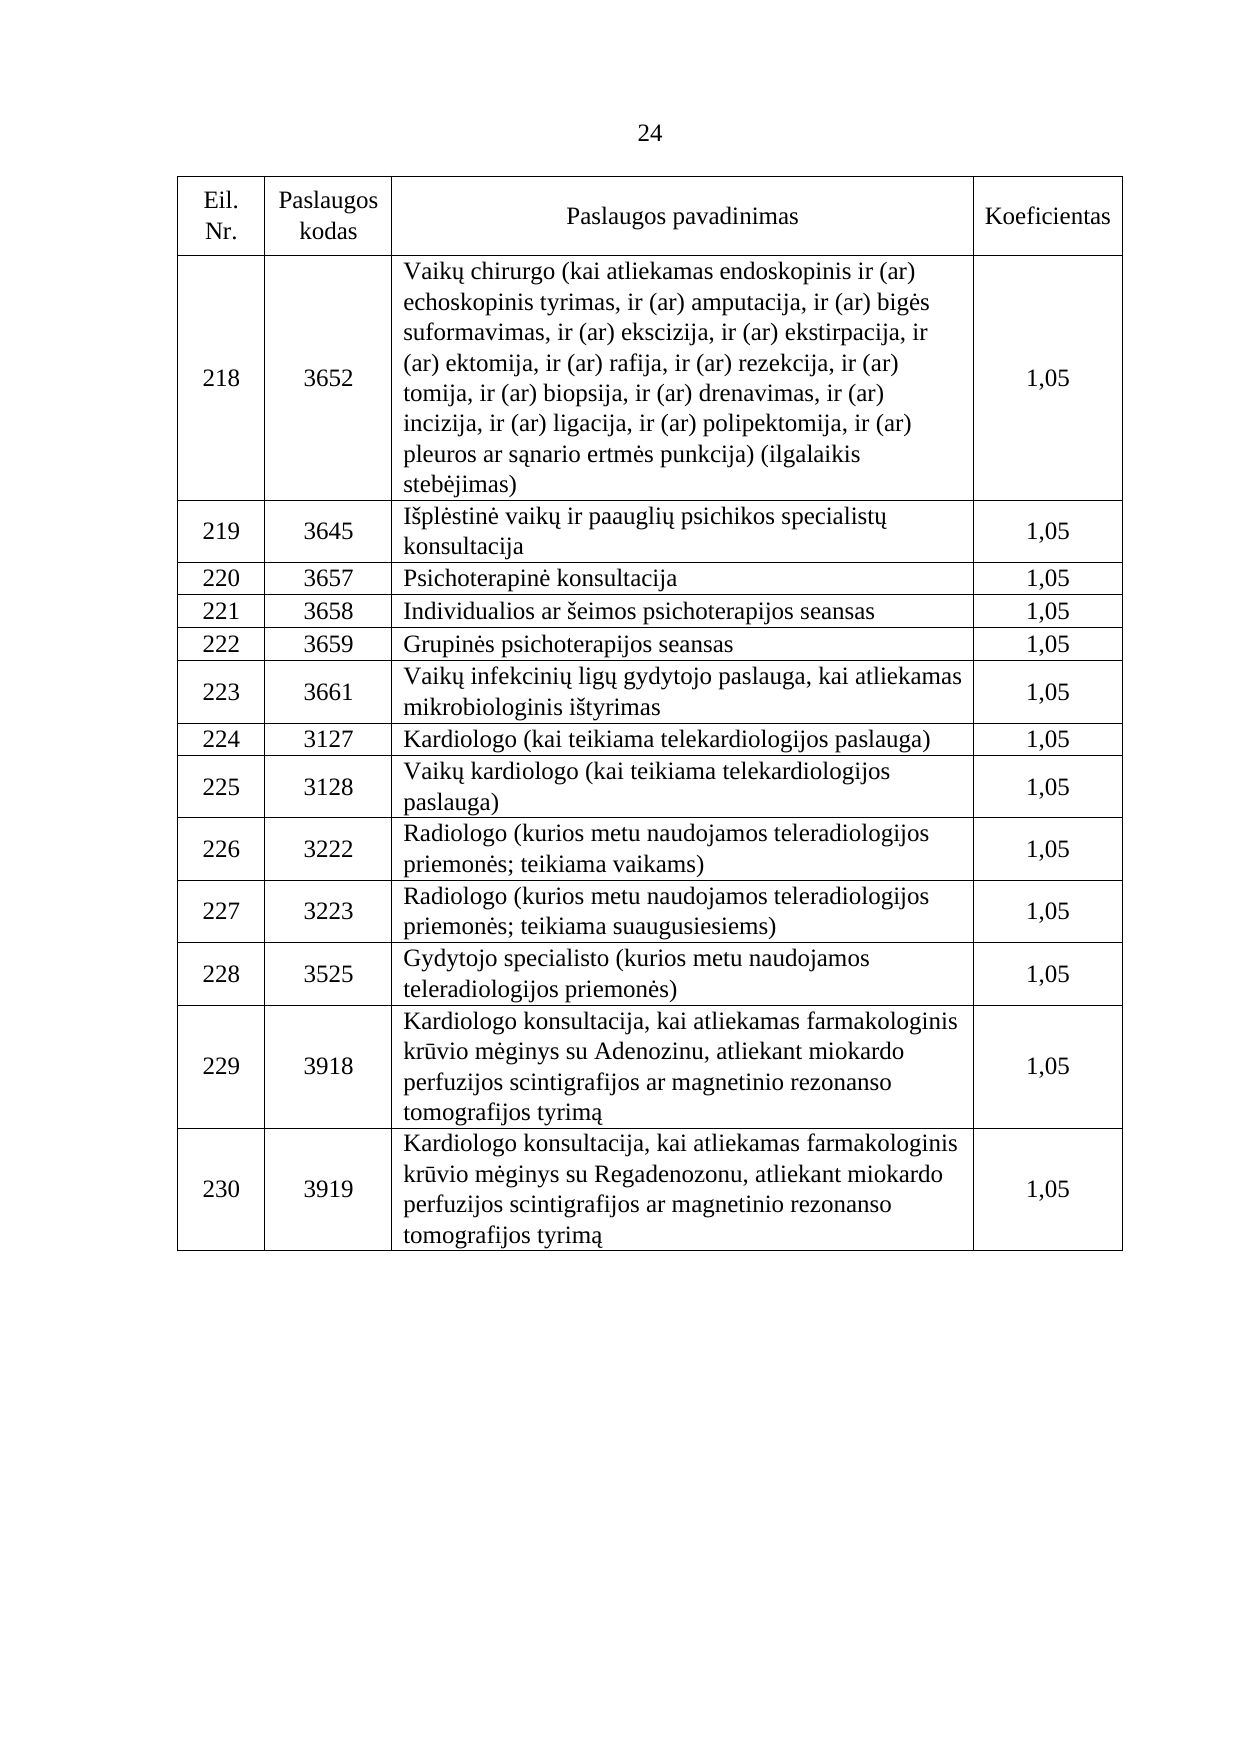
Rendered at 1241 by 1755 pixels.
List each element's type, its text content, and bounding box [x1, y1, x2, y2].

table_cell 224 [178, 724, 264, 755]
table_header Eil. Nr. [178, 177, 264, 255]
table_cell 228 [178, 943, 264, 1005]
table_cell 229 [178, 1006, 264, 1127]
table_header Koeficientas [974, 177, 1122, 255]
table_cell 1,05 [974, 1129, 1122, 1250]
table_cell 3223 [265, 881, 391, 942]
table_cell 227 [178, 881, 264, 942]
table_cell 1,05 [974, 756, 1122, 817]
table_cell 1,05 [974, 256, 1122, 500]
table_cell 1,05 [974, 563, 1122, 594]
table_cell Vaikų chirurgo (kai atliekamas endoskopinis ir (ar) echoskopinis tyrimas, ir (ar) amputacija, ir (ar) bigės suformavimas, ir (ar) ekscizija, ir (ar) ekstirpacija, ir (ar) ektomija, ir (ar) rafija, ir (ar) rezekcija, ir (ar) tomija, ir (ar) biopsija, ir (ar) drenavimas, ir (ar) incizija, ir (ar) ligacija, ir (ar) polipektomija, ir (ar) pleuros ar sąnario ertmės punkcija) (ilgalaikis stebėjimas) [392, 256, 973, 500]
table_cell 3919 [265, 1129, 391, 1250]
table_cell 223 [178, 661, 264, 722]
table_cell 221 [178, 595, 264, 627]
table_cell Išplėstinė vaikų ir paauglių psichikos specialistų konsultacija [392, 501, 973, 562]
table_cell Vaikų kardiologo (kai teikiama telekardiologijos paslauga) [392, 756, 973, 817]
table_cell 222 [178, 628, 264, 660]
table_cell 3222 [265, 818, 391, 880]
table_cell 1,05 [974, 595, 1122, 627]
table_cell 1,05 [974, 943, 1122, 1005]
table_cell 230 [178, 1129, 264, 1250]
table_cell Individualios ar šeimos psichoterapijos seansas [392, 595, 973, 627]
table_cell 1,05 [974, 881, 1122, 942]
table_cell 1,05 [974, 818, 1122, 880]
table_cell 226 [178, 818, 264, 880]
table_cell Radiologo (kurios metu naudojamos teleradiologijos priemonės; teikiama suaugusiesiems) [392, 881, 973, 942]
table_cell 218 [178, 256, 264, 500]
table_header Paslaugos pavadinimas [392, 177, 973, 255]
table_cell 3918 [265, 1006, 391, 1127]
table_cell 3645 [265, 501, 391, 562]
table_cell Radiologo (kurios metu naudojamos teleradiologijos priemonės; teikiama vaikams) [392, 818, 973, 880]
table_cell 1,05 [974, 628, 1122, 660]
table_cell 3658 [265, 595, 391, 627]
table_header Paslaugos kodas [265, 177, 391, 255]
table_cell 225 [178, 756, 264, 817]
table_cell 1,05 [974, 724, 1122, 755]
table_cell Kardiologo konsultacija, kai atliekamas farmakologinis krūvio mėginys su Adenozinu, atliekant miokardo perfuzijos scintigrafijos ar magnetinio rezonanso tomografijos tyrimą [392, 1006, 973, 1127]
table_cell Kardiologo konsultacija, kai atliekamas farmakologinis krūvio mėginys su Regadenozonu, atliekant miokardo perfuzijos scintigrafijos ar magnetinio rezonanso tomografijos tyrimą [392, 1129, 973, 1250]
table_cell Grupinės psichoterapijos seansas [392, 628, 973, 660]
table_cell 3652 [265, 256, 391, 500]
table_cell Kardiologo (kai teikiama telekardiologijos paslauga) [392, 724, 973, 755]
table_cell Psichoterapinė konsultacija [392, 563, 973, 594]
table_cell 3127 [265, 724, 391, 755]
table_cell 220 [178, 563, 264, 594]
table_cell 1,05 [974, 501, 1122, 562]
table_cell 3525 [265, 943, 391, 1005]
table_cell 1,05 [974, 661, 1122, 722]
table_cell 3661 [265, 661, 391, 722]
table_cell 1,05 [974, 1006, 1122, 1127]
table_cell 3659 [265, 628, 391, 660]
table_cell Vaikų infekcinių ligų gydytojo paslauga, kai atliekamas mikrobiologinis ištyrimas [392, 661, 973, 722]
table_cell 219 [178, 501, 264, 562]
table_cell Gydytojo specialisto (kurios metu naudojamos teleradiologijos priemonės) [392, 943, 973, 1005]
table_cell 3657 [265, 563, 391, 594]
table_cell 3128 [265, 756, 391, 817]
